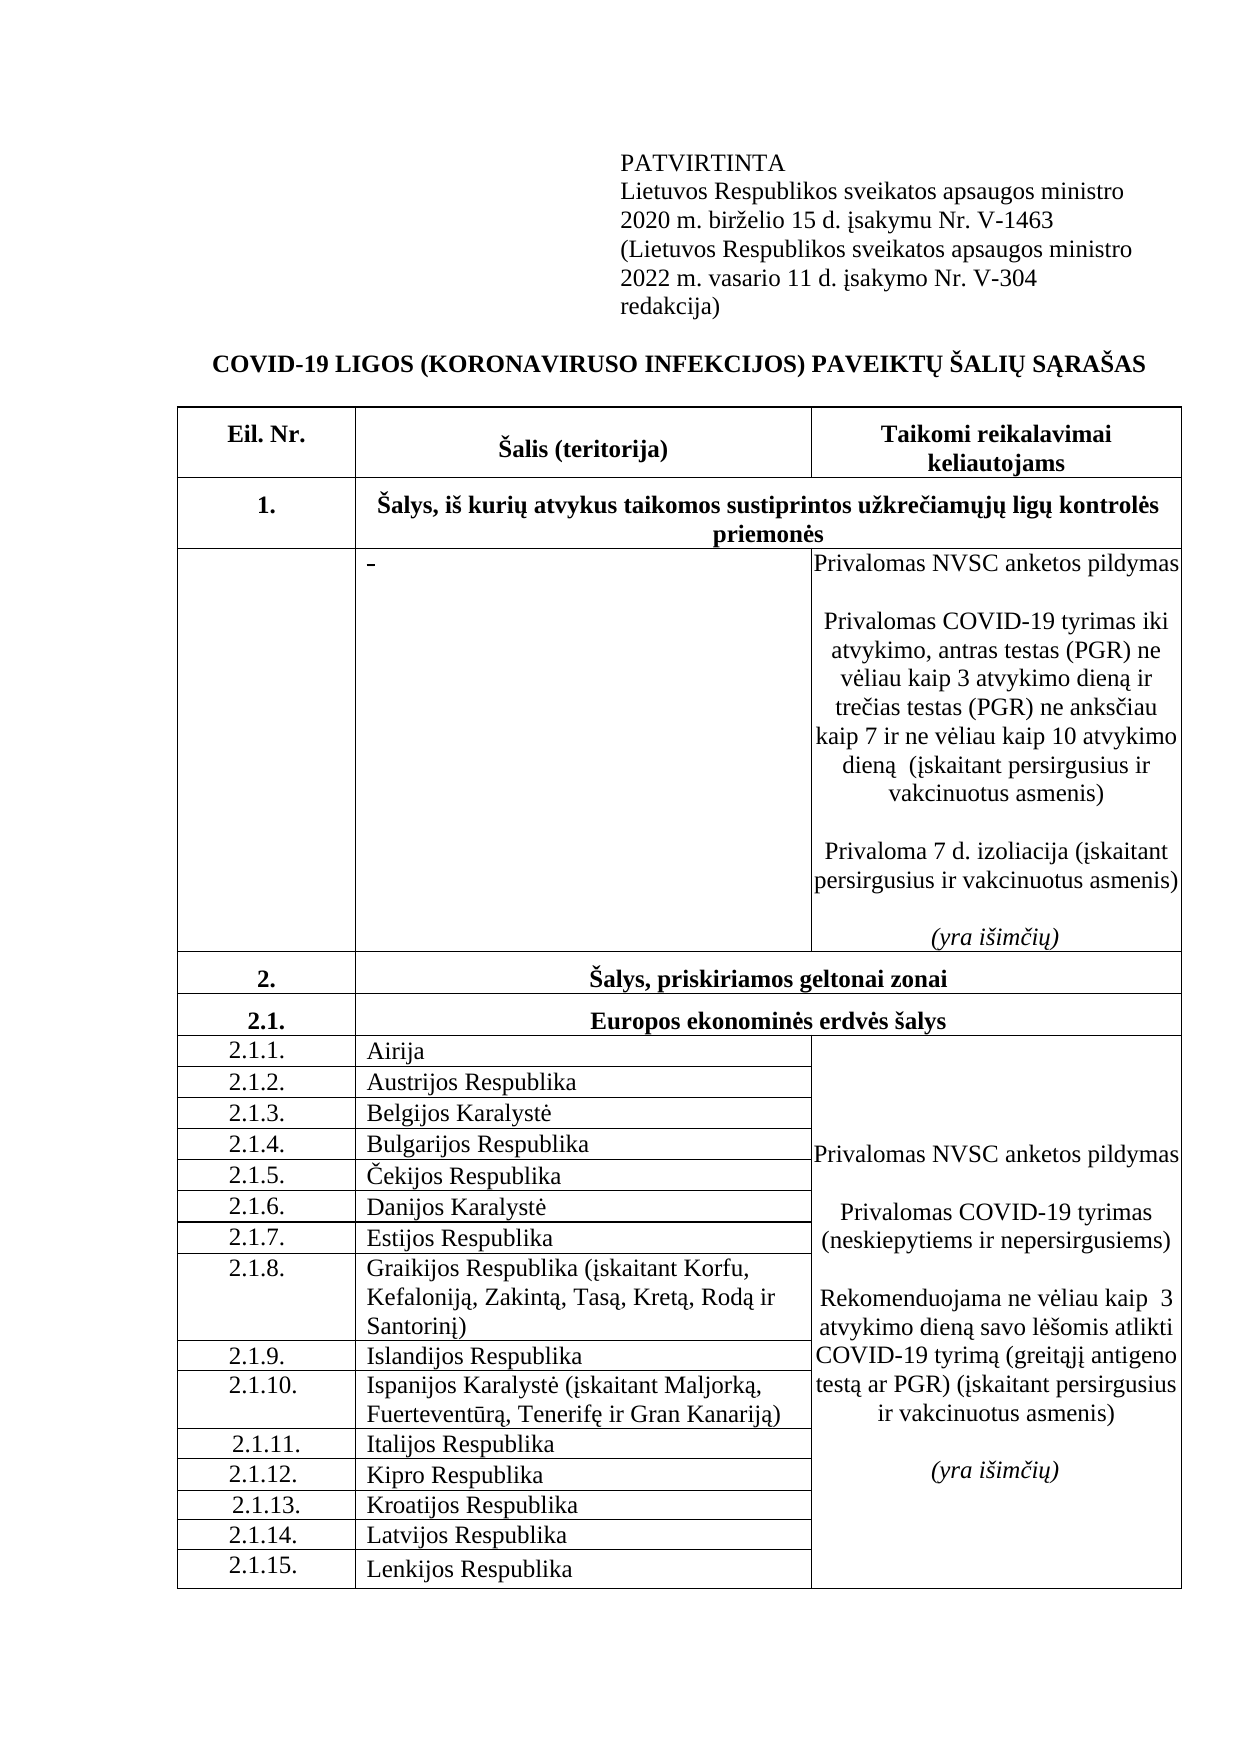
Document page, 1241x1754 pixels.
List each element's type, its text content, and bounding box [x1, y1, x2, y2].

table_cell Lenkijos Respublika [356, 1550, 811, 1588]
text Lietuvos Respublikos sveikatos apsaugos ministro [620, 176, 1181, 205]
table_cell Europos ekonominės erdvės šalys [356, 994, 1181, 1034]
table_header Šalis (teritorija) [356, 408, 811, 477]
table_cell Kipro Respublika [356, 1459, 811, 1489]
table_header Eil. Nr. [178, 408, 355, 477]
table_cell 1. [178, 478, 355, 547]
table_cell Graikijos Respublika (įskaitant Korfu, Kefaloniją, Zakintą, Tasą, Kretą, Rodą ir Santorinį) [356, 1254, 811, 1340]
text 2020 m. birželio 15 d. įsakymu Nr. V-1463 [620, 205, 1181, 234]
text 2022 m. vasario 11 d. įsakymo Nr. V-304 [620, 263, 1181, 291]
table_cell 2.1. [178, 994, 355, 1034]
table_cell - [356, 549, 811, 951]
table_cell Šalys, iš kurių atvykus taikomos sustiprintos užkrečiamųjų ligų kontrolės priemonės [356, 478, 1181, 547]
table_cell Belgijos Karalystė [356, 1098, 811, 1128]
table_cell 2.1.11. [178, 1429, 355, 1458]
table_cell Austrijos Respublika [356, 1067, 811, 1097]
table_cell Privalomas NVSC anketos pildymas Privalomas COVID-19 tyrimas iki atvykimo, antras testas (PGR) ne vėliau kaip 3 atvykimo dieną ir trečias testas (PGR) ne anksčiau kaip 7 ir ne vėliau kaip 10 atvykimo dieną (įskaitant persirgusius ir vakcinuotus asmenis) Privaloma 7 d. izoliacija (įskaitant persirgusius ir vakcinuotus asmenis) (yra išimčių) [812, 549, 1181, 951]
table_header Taikomi reikalavimai keliautojams [812, 408, 1181, 477]
text (Lietuvos Respublikos sveikatos apsaugos ministro [620, 234, 1181, 263]
table_cell 2.1.12. [178, 1459, 355, 1489]
table_cell 2.1.3. [178, 1098, 355, 1128]
table_cell 2.1.15. [178, 1550, 355, 1588]
table_cell 2.1.8. [178, 1254, 355, 1340]
table_cell Italijos Respublika [356, 1429, 811, 1458]
table_cell Kroatijos Respublika [356, 1491, 811, 1519]
table_cell 2.1.5. [178, 1160, 355, 1190]
table_cell 2.1.14. [178, 1520, 355, 1549]
table_cell Ispanijos Karalystė (įskaitant Maljorką, Fuerteventūrą, Tenerifę ir Gran Kanariją) [356, 1371, 811, 1428]
table_cell Latvijos Respublika [356, 1520, 811, 1549]
table_cell Islandijos Respublika [356, 1341, 811, 1369]
table_cell 2.1.4. [178, 1129, 355, 1159]
table_cell Danijos Karalystė [356, 1191, 811, 1221]
table_cell 2.1.6. [178, 1191, 355, 1221]
text redakcija) [620, 291, 1181, 320]
table_cell 2.1.13. [178, 1491, 355, 1519]
table_cell Šalys, priskiriamos geltonai zonai [356, 952, 1181, 993]
text PATVIRTINTA [620, 148, 1181, 176]
table_cell Čekijos Respublika [356, 1160, 811, 1190]
table_cell 2.1.1. [178, 1036, 355, 1066]
table_cell Privalomas NVSC anketos pildymas Privalomas COVID-19 tyrimas (neskiepytiems ir nepersirgusiems) Rekomenduojama ne vėliau kaip 3 atvykimo dieną savo lėšomis atlikti COVID-19 tyrimą (greitąjį antigeno testą ar PGR) (įskaitant persirgusius ir vakcinuotus asmenis) (yra išimčių) [812, 1036, 1181, 1588]
table_cell Estijos Respublika [356, 1223, 811, 1252]
table_cell 2.1.7. [178, 1223, 355, 1252]
table_cell 2.1.9. [178, 1341, 355, 1369]
table_cell Bulgarijos Respublika [356, 1129, 811, 1159]
table_cell 2.1.2. [178, 1067, 355, 1097]
text COVID-19 LIGOS (KORONAVIRUSO INFEKCIJOS) PAVEIKTŲ ŠALIŲ SĄRAŠAS [177, 349, 1181, 378]
table_cell 2. [178, 952, 355, 993]
table_cell 2.1.10. [178, 1371, 355, 1428]
table_cell [178, 549, 355, 951]
table_cell Airija [356, 1036, 811, 1066]
